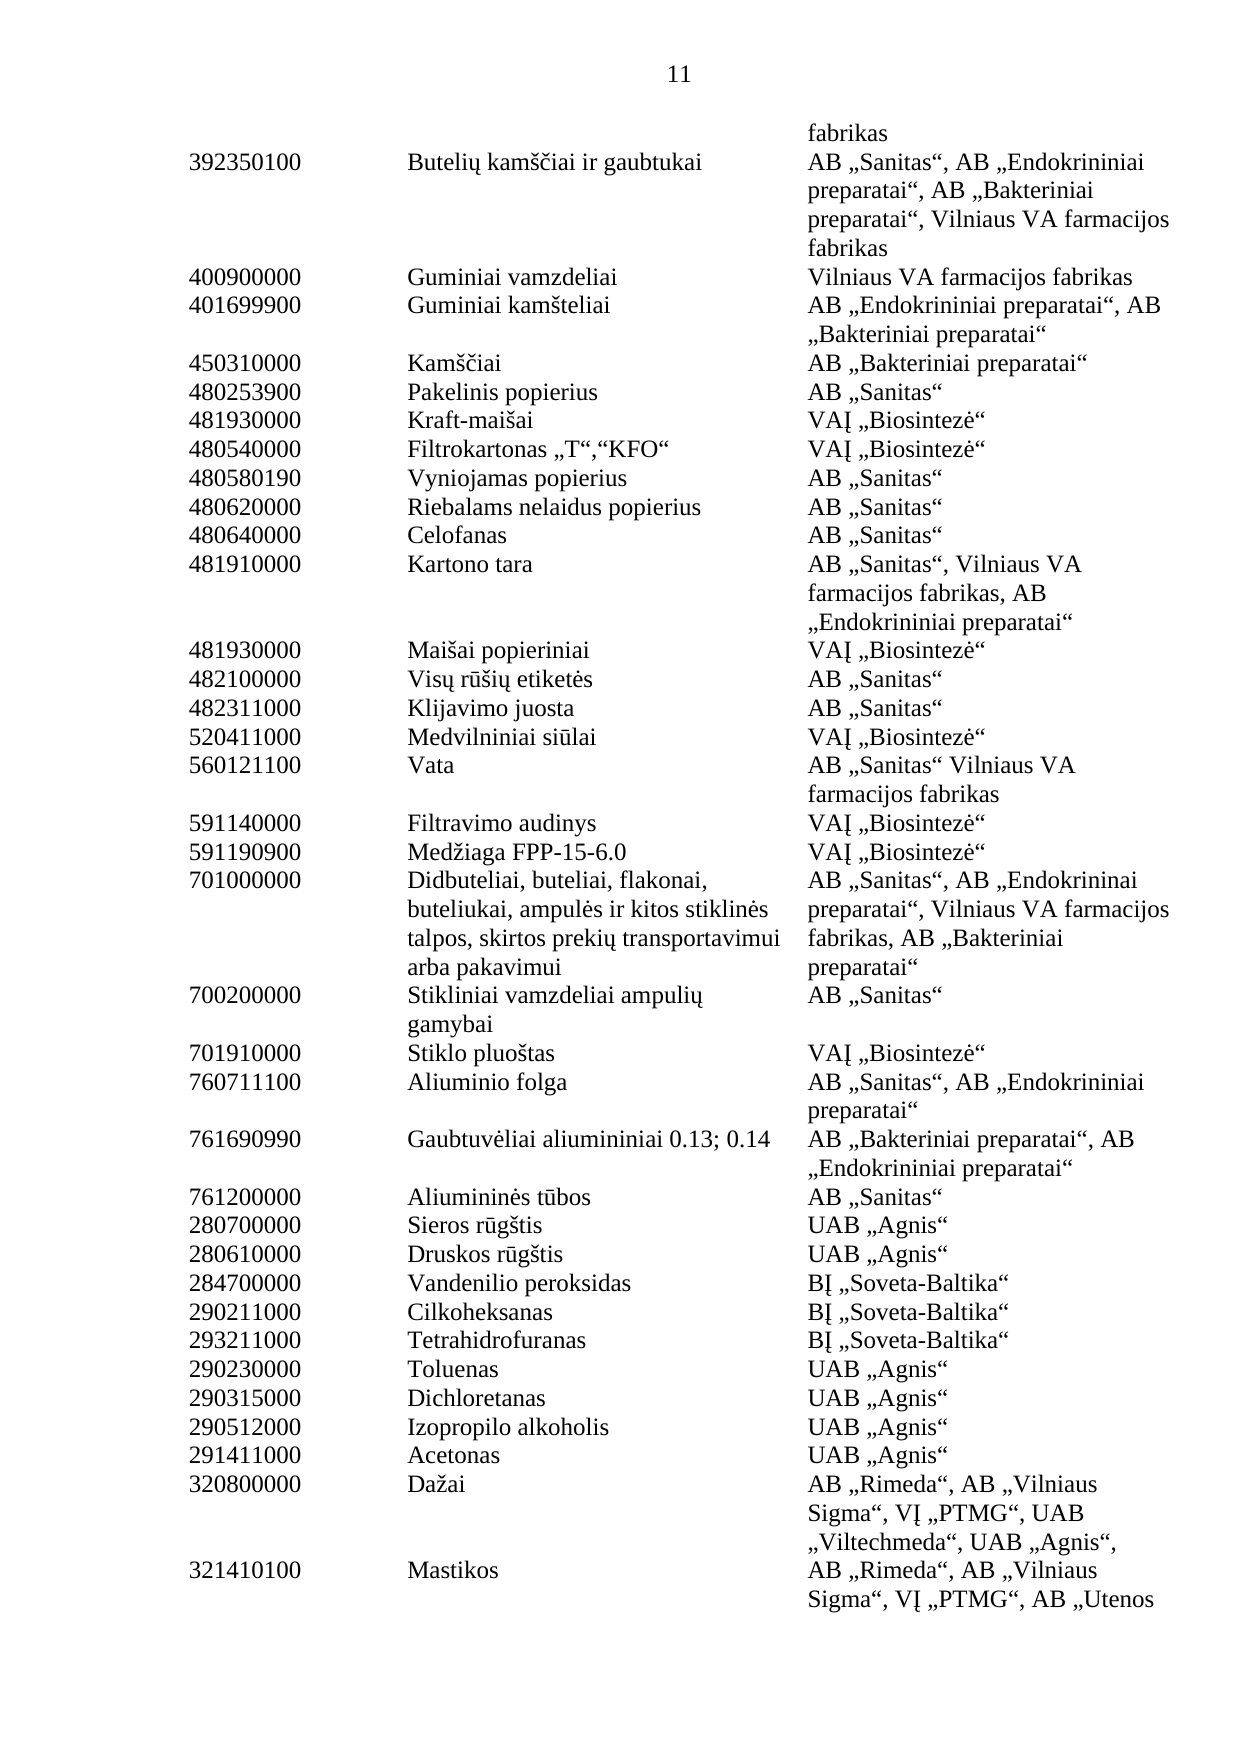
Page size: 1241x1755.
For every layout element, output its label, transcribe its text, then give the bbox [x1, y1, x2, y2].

table_cell 591190900 [177, 837, 396, 866]
table_cell 560121100 [177, 751, 396, 808]
table_cell 284700000 [177, 1268, 396, 1297]
table_cell 450310000 [177, 348, 396, 377]
table_cell Visų rūšių etiketės [396, 664, 796, 693]
table_cell Aliuminio folga [396, 1067, 796, 1124]
table_cell Filtravimo audinys [396, 808, 796, 837]
table_cell Didbuteliai, buteliai, flakonai, buteliukai, ampulės ir kitos stiklinės talpos, skirtos prekių transportavimui arba pakavimui [396, 866, 796, 981]
table_cell Pakelinis popierius [396, 377, 796, 406]
table_cell Sieros rūgštis [396, 1211, 796, 1239]
table_cell 480580190 [177, 463, 396, 492]
table_cell [396, 118, 796, 147]
table_cell AB „Sanitas“, AB „Endokrininai preparatai“, Vilniaus VA farmacijos fabrikas, AB „Bakteriniai preparatai“ [796, 866, 1181, 981]
table_cell 290211000 [177, 1297, 396, 1326]
table_cell VAĮ „Biosintezė“ [796, 636, 1181, 664]
table_cell UAB „Agnis“ [796, 1211, 1181, 1239]
table_cell 293211000 [177, 1326, 396, 1354]
table_cell 392350100 [177, 147, 396, 262]
table_cell UAB „Agnis“ [796, 1239, 1181, 1268]
table_cell AB „Sanitas“ [796, 521, 1181, 549]
table_cell 400900000 [177, 262, 396, 291]
table_cell 401699900 [177, 291, 396, 348]
table_cell 481910000 [177, 549, 396, 636]
table_cell AB „Sanitas“ [796, 377, 1181, 406]
table_cell Maišai popieriniai [396, 636, 796, 664]
table_cell 480640000 [177, 521, 396, 549]
table_cell Butelių kamščiai ir gaubtukai [396, 147, 796, 262]
table_cell VAĮ „Biosintezė“ [796, 722, 1181, 751]
table_cell Vata [396, 751, 796, 808]
table_cell 291411000 [177, 1441, 396, 1469]
table_cell 481930000 [177, 406, 396, 434]
table_cell Acetonas [396, 1441, 796, 1469]
table_cell AB „Sanitas“, AB „Endokrininiai preparatai“, AB „Bakteriniai preparatai“, Vilniaus VA farmacijos fabrikas [796, 147, 1181, 262]
table_cell AB „Sanitas“ [796, 981, 1181, 1038]
table_cell VAĮ „Biosintezė“ [796, 406, 1181, 434]
table_cell 482100000 [177, 664, 396, 693]
table_cell AB „Sanitas“ [796, 693, 1181, 722]
table_cell 760711100 [177, 1067, 396, 1124]
table_cell [177, 118, 396, 147]
table_cell UAB „Agnis“ [796, 1441, 1181, 1469]
table_cell 290315000 [177, 1383, 396, 1412]
table_cell VAĮ „Biosintezė“ [796, 434, 1181, 463]
table_cell 591140000 [177, 808, 396, 837]
table_cell Gaubtuvėliai aliumininiai 0.13; 0.14 [396, 1124, 796, 1182]
table_cell BĮ „Soveta-Baltika“ [796, 1268, 1181, 1297]
table_cell Kartono tara [396, 549, 796, 636]
table_cell AB „Sanitas“ [796, 463, 1181, 492]
table_cell fabrikas [796, 118, 1181, 147]
table_cell Riebalams nelaidus popierius [396, 492, 796, 521]
table_cell AB „Rimeda“, AB „Vilniaus Sigma“, VĮ „PTMG“, AB „Utenos [796, 1556, 1181, 1613]
table_cell 761200000 [177, 1182, 396, 1211]
table_cell Medvilniniai siūlai [396, 722, 796, 751]
table_cell 480540000 [177, 434, 396, 463]
table_cell BĮ „Soveta-Baltika“ [796, 1297, 1181, 1326]
table_cell 482311000 [177, 693, 396, 722]
table_cell Filtrokartonas „T“,“KFO“ [396, 434, 796, 463]
table_cell AB „Bakteriniai preparatai“, AB „Endokrininiai preparatai“ [796, 1124, 1181, 1182]
table_cell AB „Sanitas“, Vilniaus VA farmacijos fabrikas, AB „Endokrininiai preparatai“ [796, 549, 1181, 636]
table_cell Vandenilio peroksidas [396, 1268, 796, 1297]
table_cell Dichloretanas [396, 1383, 796, 1412]
table_cell Celofanas [396, 521, 796, 549]
table_cell 480253900 [177, 377, 396, 406]
table_cell VAĮ „Biosintezė“ [796, 1038, 1181, 1067]
table_cell AB „Sanitas“, AB „Endokrininiai preparatai“ [796, 1067, 1181, 1124]
table_cell Guminiai kamšteliai [396, 291, 796, 348]
table_cell 520411000 [177, 722, 396, 751]
table_cell 701910000 [177, 1038, 396, 1067]
table_cell Kraft-maišai [396, 406, 796, 434]
table_cell AB „Bakteriniai preparatai“ [796, 348, 1181, 377]
table_cell Dažai [396, 1469, 796, 1556]
table_cell VAĮ „Biosintezė“ [796, 837, 1181, 866]
table_cell AB „Endokrininiai preparatai“, AB „Bakteriniai preparatai“ [796, 291, 1181, 348]
table_cell 481930000 [177, 636, 396, 664]
table_cell BĮ „Soveta-Baltika“ [796, 1326, 1181, 1354]
table_cell VAĮ „Biosintezė“ [796, 808, 1181, 837]
table_cell Kamščiai [396, 348, 796, 377]
table_cell UAB „Agnis“ [796, 1354, 1181, 1383]
table_cell 480620000 [177, 492, 396, 521]
table_cell 290512000 [177, 1412, 396, 1441]
table_cell 320800000 [177, 1469, 396, 1556]
table_cell Vyniojamas popierius [396, 463, 796, 492]
table_cell 761690990 [177, 1124, 396, 1182]
table_cell Stikliniai vamzdeliai ampulių gamybai [396, 981, 796, 1038]
table_cell AB „Sanitas“ [796, 1182, 1181, 1211]
table_cell 280610000 [177, 1239, 396, 1268]
table_cell Aliumininės tūbos [396, 1182, 796, 1211]
table_cell Tetrahidrofuranas [396, 1326, 796, 1354]
table_cell Druskos rūgštis [396, 1239, 796, 1268]
table_cell Klijavimo juosta [396, 693, 796, 722]
table_cell UAB „Agnis“ [796, 1412, 1181, 1441]
table_cell AB „Rimeda“, AB „Vilniaus Sigma“, VĮ „PTMG“, UAB „Viltechmeda“, UAB „Agnis“, [796, 1469, 1181, 1556]
table_cell Cilkoheksanas [396, 1297, 796, 1326]
table_cell 280700000 [177, 1211, 396, 1239]
table_cell 321410100 [177, 1556, 396, 1613]
table_cell 700200000 [177, 981, 396, 1038]
table_cell Izopropilo alkoholis [396, 1412, 796, 1441]
table_cell AB „Sanitas“ [796, 664, 1181, 693]
table_cell Guminiai vamzdeliai [396, 262, 796, 291]
table_cell AB „Sanitas“ Vilniaus VA farmacijos fabrikas [796, 751, 1181, 808]
table_cell UAB „Agnis“ [796, 1383, 1181, 1412]
table_cell AB „Sanitas“ [796, 492, 1181, 521]
table_cell Stiklo pluoštas [396, 1038, 796, 1067]
table_cell Toluenas [396, 1354, 796, 1383]
table_cell Vilniaus VA farmacijos fabrikas [796, 262, 1181, 291]
table_cell Medžiaga FPP-15-6.0 [396, 837, 796, 866]
table_cell 701000000 [177, 866, 396, 981]
table_cell 290230000 [177, 1354, 396, 1383]
table_cell Mastikos [396, 1556, 796, 1613]
